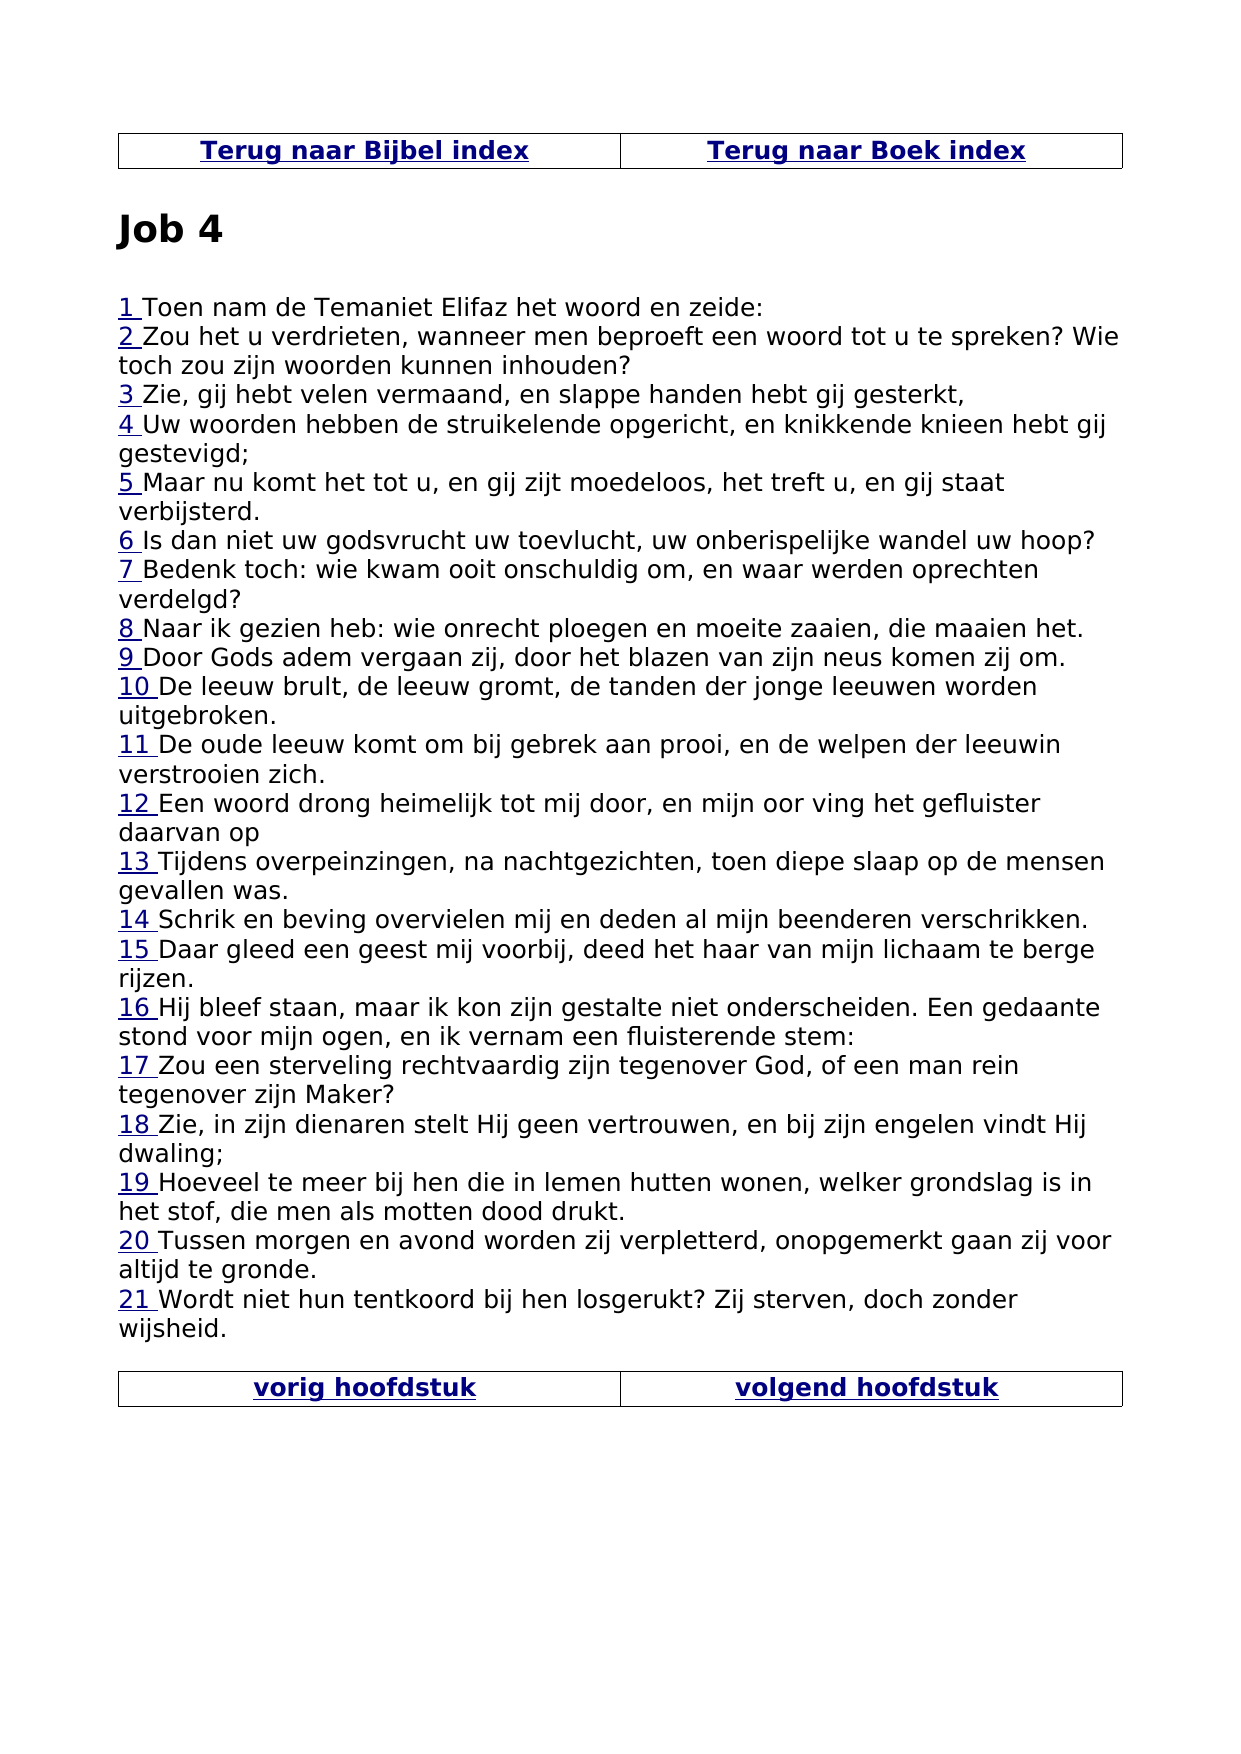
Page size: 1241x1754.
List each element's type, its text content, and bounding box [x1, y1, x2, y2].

text 1 Toen nam de Temaniet Elifaz het woord en zeide: 2 Zou het u verdrieten, wanneer men beproeft een woord tot u te spreken? Wie toch zou zijn woorden kunnen inhouden? 3 Zie, gij hebt velen vermaand, en slappe handen hebt gij gesterkt, 4 Uw woorden hebben de struikelende opgericht, en knikkende knieen hebt gij gestevigd; 5 Maar nu komt het tot u, en gij zijt moedeloos, het treft u, en gij staat verbijsterd. 6 Is dan niet uw godsvrucht uw toevlucht, uw onberispelijke wandel uw hoop? 7 Bedenk toch: wie kwam ooit onschuldig om, en waar werden oprechten verdelgd? 8 Naar ik gezien heb: wie onrecht ploegen en moeite zaaien, die maaien het. 9 Door Gods adem vergaan zij, door het blazen van zijn neus komen zij om. 10 De leeuw brult, de leeuw gromt, de tanden der jonge leeuwen worden uitgebroken. 11 De oude leeuw komt om bij gebrek aan prooi, en de welpen der leeuwin verstrooien zich. 12 Een woord drong heimelijk tot mij door, en mijn oor ving het gefluister daarvan op 13 Tijdens overpeinzingen, na nachtgezichten, toen diepe slaap op de mensen gevallen was. 14 Schrik en beving overvielen mij en deden al mijn beenderen verschrikken. 15 Daar gleed een geest mij voorbij, deed het haar van mijn lichaam te berge rijzen. 16 Hij bleef staan, maar ik kon zijn gestalte niet onderscheiden. Een gedaante stond voor mijn ogen, en ik vernam een fluisterende stem: 17 Zou een sterveling rechtvaardig zijn tegenover God, of een man rein tegenover zijn Maker? 18 Zie, in zijn dienaren stelt Hij geen vertrouwen, en bij zijn engelen vindt Hij dwaling; 19 Hoeveel te meer bij hen die in lemen hutten wonen, welker grondslag is in het stof, die men als motten dood drukt. 20 Tussen morgen en avond worden zij verpletterd, onopgemerkt gaan zij voor altijd te gronde. 21 Wordt niet hun tentkoord bij hen losgerukt? Zij sterven, doch zonder wijsheid. [118, 264, 1122, 1343]
table_header volgend hoofdstuk [621, 1372, 1122, 1406]
table_header Terug naar Boek index [621, 134, 1122, 168]
table_header Terug naar Bijbel index [119, 134, 620, 168]
table_header vorig hoofdstuk [119, 1372, 620, 1406]
subtitle Job 4 [118, 208, 1122, 252]
